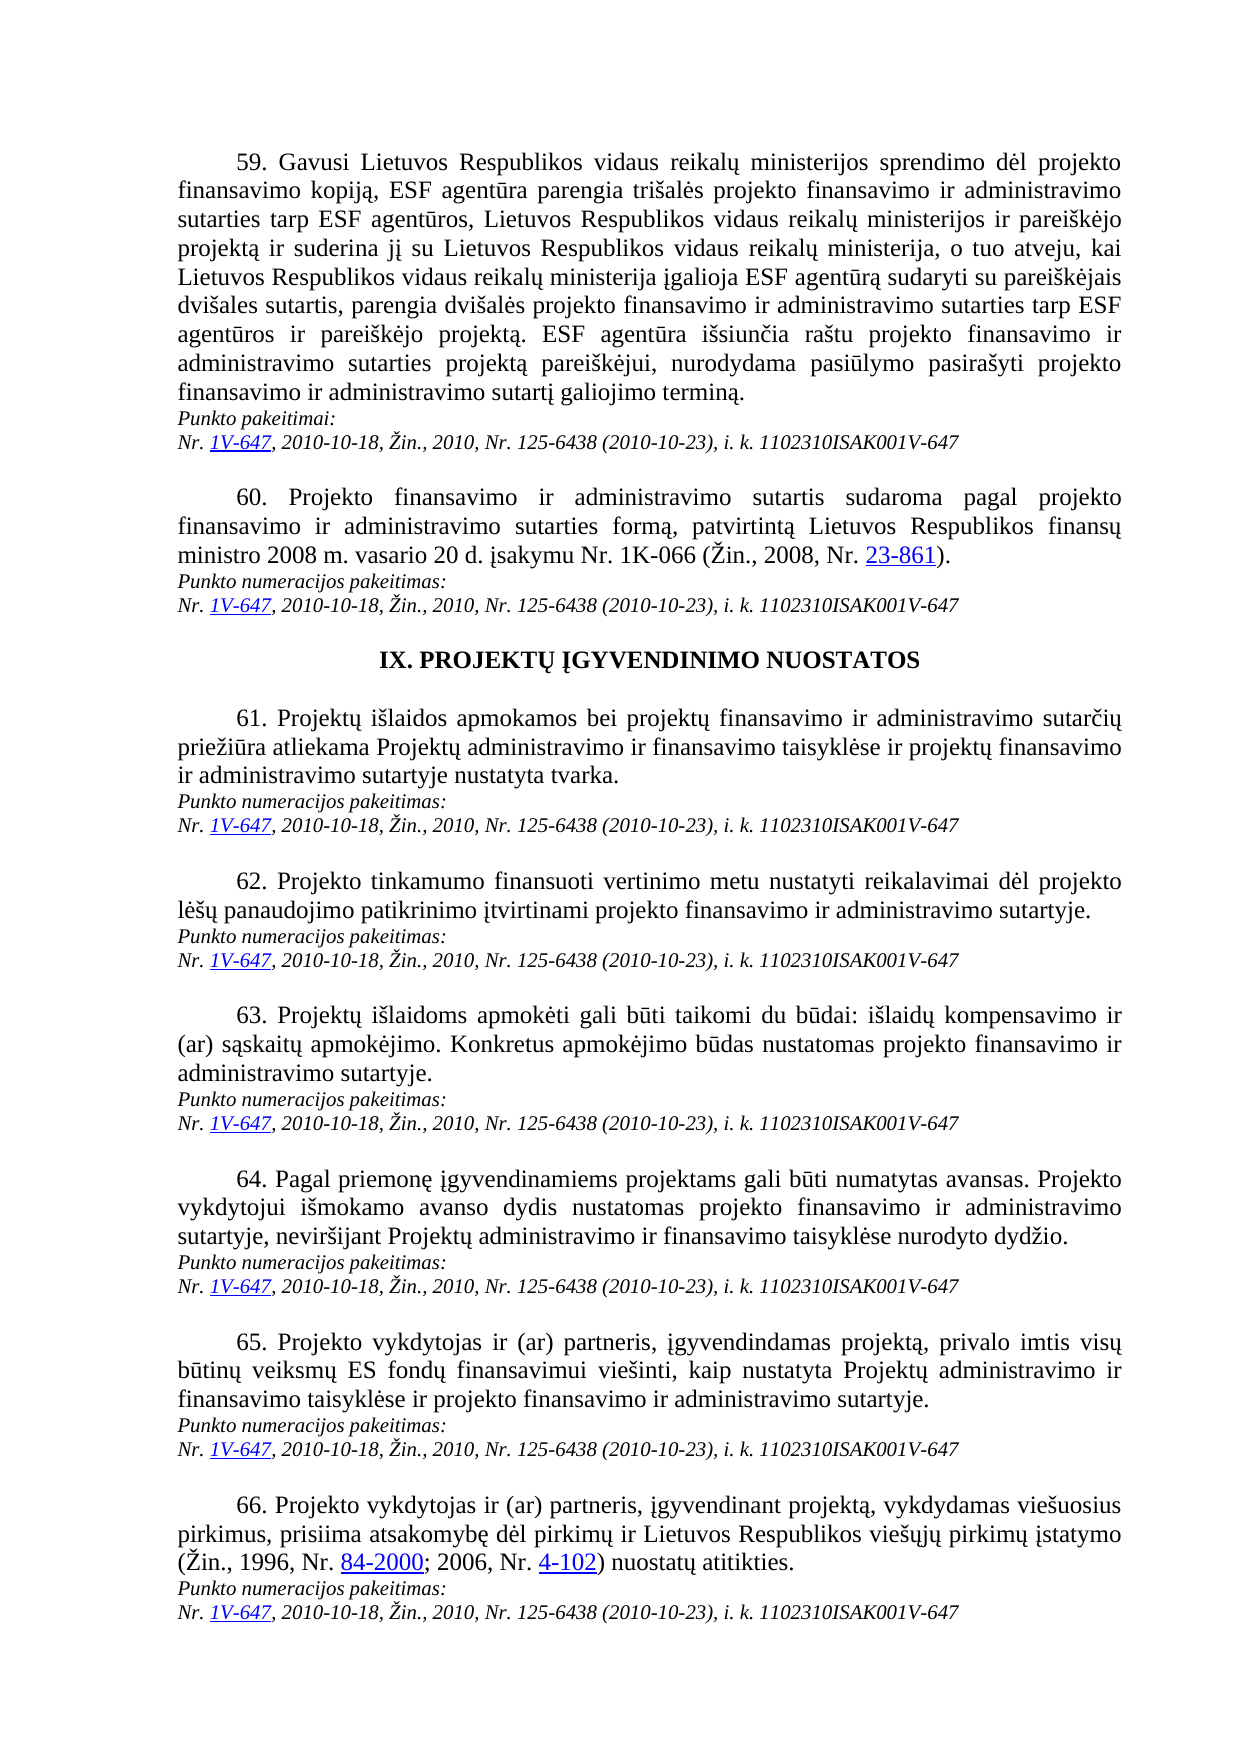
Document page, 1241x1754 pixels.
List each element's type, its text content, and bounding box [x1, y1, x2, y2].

text Punkto numeracijos pakeitimas: [177, 569, 1122, 593]
text Nr. 1V-647, 2010-10-18, Žin., 2010, Nr. 125-6438 (2010-10-23), i. k. 1102310ISAK001V-647 [177, 948, 1122, 972]
text Punkto numeracijos pakeitimas: [177, 1087, 1122, 1111]
text Nr. 1V-647, 2010-10-18, Žin., 2010, Nr. 125-6438 (2010-10-23), i. k. 1102310ISAK001V-647 [177, 593, 1122, 617]
text 66. Projekto vykdytojas ir (ar) partneris, įgyvendinant projektą, vykdydamas viešuosius pirkimus, prisiima atsakomybę dėl pirkimų ir Lietuvos Respublikos viešųjų pirkimų įstatymo (Žin., 1996, Nr. 84-2000; 2006, Nr. 4-102) nuostatų atitikties. [177, 1490, 1122, 1576]
text Punkto numeracijos pakeitimas: [177, 1576, 1122, 1600]
text Punkto numeracijos pakeitimas: [177, 789, 1122, 813]
text 65. Projekto vykdytojas ir (ar) partneris, įgyvendindamas projektą, privalo imtis visų būtinų veiksmų ES fondų finansavimui viešinti, kaip nustatyta Projektų administravimo ir finansavimo taisyklėse ir projekto finansavimo ir administravimo sutartyje. [177, 1327, 1122, 1413]
text Nr. 1V-647, 2010-10-18, Žin., 2010, Nr. 125-6438 (2010-10-23), i. k. 1102310ISAK001V-647 [177, 1437, 1122, 1461]
text Nr. 1V-647, 2010-10-18, Žin., 2010, Nr. 125-6438 (2010-10-23), i. k. 1102310ISAK001V-647 [177, 1600, 1122, 1624]
text Nr. 1V-647, 2010-10-18, Žin., 2010, Nr. 125-6438 (2010-10-23), i. k. 1102310ISAK001V-647 [177, 430, 1122, 454]
text Nr. 1V-647, 2010-10-18, Žin., 2010, Nr. 125-6438 (2010-10-23), i. k. 1102310ISAK001V-647 [177, 1111, 1122, 1135]
text Nr. 1V-647, 2010-10-18, Žin., 2010, Nr. 125-6438 (2010-10-23), i. k. 1102310ISAK001V-647 [177, 1274, 1122, 1298]
text IX. PROJEKTŲ ĮGYVENDINIMO NUOSTATOS [177, 646, 1122, 674]
text 60. Projekto finansavimo ir administravimo sutartis sudaroma pagal projekto finansavimo ir administravimo sutarties formą, patvirtintą Lietuvos Respublikos finansų ministro 2008 m. vasario 20 d. įsakymu Nr. 1K-066 (Žin., 2008, Nr. 23-861). [177, 482, 1122, 569]
text Punkto numeracijos pakeitimas: [177, 1250, 1122, 1274]
text 62. Projekto tinkamumo finansuoti vertinimo metu nustatyti reikalavimai dėl projekto lėšų panaudojimo patikrinimo įtvirtinami projekto finansavimo ir administravimo sutartyje. [177, 866, 1122, 924]
text Punkto numeracijos pakeitimas: [177, 924, 1122, 948]
text Punkto numeracijos pakeitimas: [177, 1413, 1122, 1437]
text Punkto pakeitimai: [177, 406, 1122, 430]
text 61. Projektų išlaidos apmokamos bei projektų finansavimo ir administravimo sutarčių priežiūra atliekama Projektų administravimo ir finansavimo taisyklėse ir projektų finansavimo ir administravimo sutartyje nustatyta tvarka. [177, 703, 1122, 789]
text Nr. 1V-647, 2010-10-18, Žin., 2010, Nr. 125-6438 (2010-10-23), i. k. 1102310ISAK001V-647 [177, 813, 1122, 837]
text 59. Gavusi Lietuvos Respublikos vidaus reikalų ministerijos sprendimo dėl projekto finansavimo kopiją, ESF agentūra parengia trišalės projekto finansavimo ir administravimo sutarties tarp ESF agentūros, Lietuvos Respublikos vidaus reikalų ministerijos ir pareiškėjo projektą ir suderina jį su Lietuvos Respublikos vidaus reikalų ministerija, o tuo atveju, kai Lietuvos Respublikos vidaus reikalų ministerija įgalioja ESF agentūrą sudaryti su pareiškėjais dvišales sutartis, parengia dvišalės projekto finansavimo ir administravimo sutarties tarp ESF agentūros ir pareiškėjo projektą. ESF agentūra išsiunčia raštu projekto finansavimo ir administravimo sutarties projektą pareiškėjui, nurodydama pasiūlymo pasirašyti projekto finansavimo ir administravimo sutartį galiojimo terminą. [177, 147, 1122, 406]
text 63. Projektų išlaidoms apmokėti gali būti taikomi du būdai: išlaidų kompensavimo ir (ar) sąskaitų apmokėjimo. Konkretus apmokėjimo būdas nustatomas projekto finansavimo ir administravimo sutartyje. [177, 1001, 1122, 1087]
text 64. Pagal priemonę įgyvendinamiems projektams gali būti numatytas avansas. Projekto vykdytojui išmokamo avanso dydis nustatomas projekto finansavimo ir administravimo sutartyje, neviršijant Projektų administravimo ir finansavimo taisyklėse nurodyto dydžio. [177, 1164, 1122, 1250]
